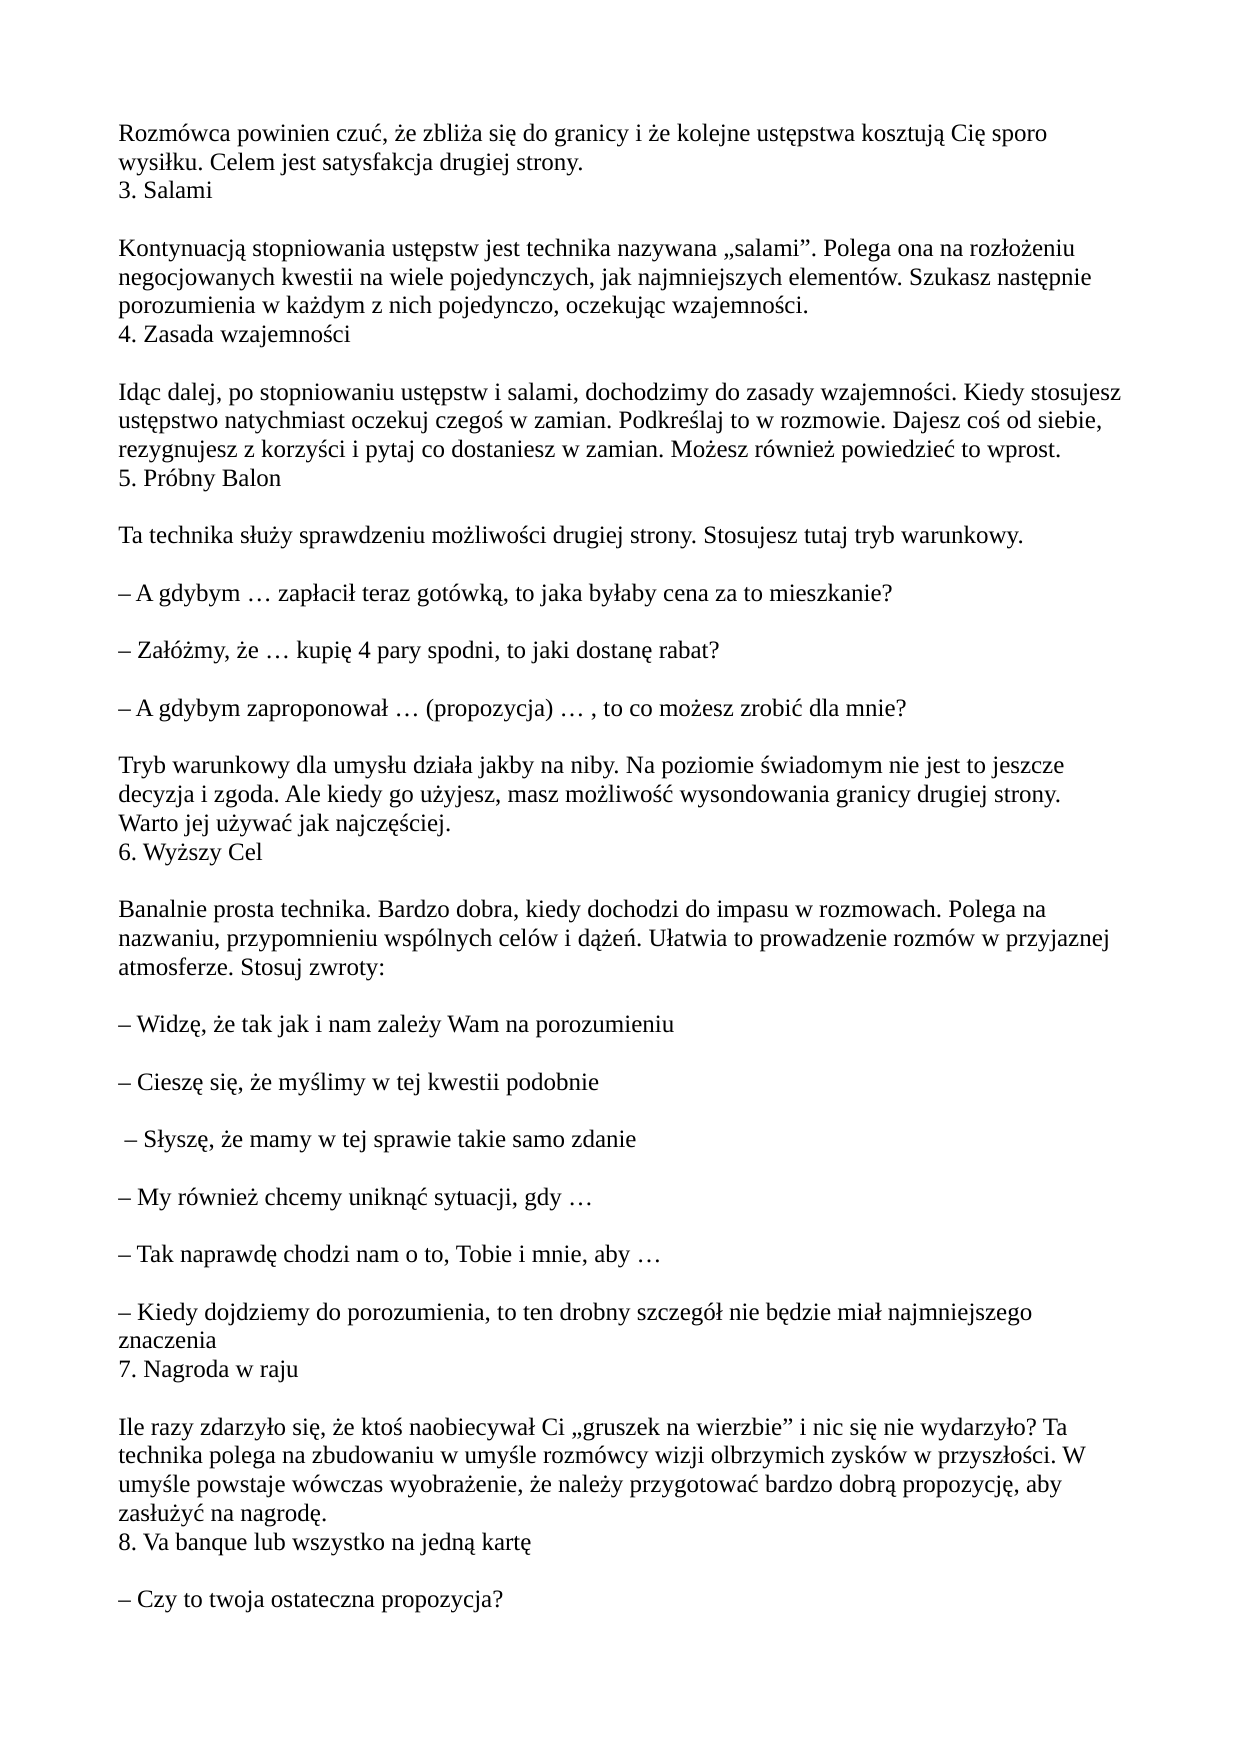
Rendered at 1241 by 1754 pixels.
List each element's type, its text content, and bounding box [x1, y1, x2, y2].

text – Załóżmy, że … kupię 4 pary spodni, to jaki dostanę rabat? [118, 636, 1122, 664]
text – Czy to twoja ostateczna propozycja? [118, 1584, 1122, 1613]
text – A gdybym … zapłacił teraz gotówką, to jaka byłaby cena za to mieszkanie? [118, 578, 1122, 607]
text 5. Próbny Balon [118, 463, 1122, 492]
text 7. Nagroda w raju [118, 1354, 1122, 1383]
text Kontynuacją stopniowania ustępstw jest technika nazywana „salami”. Polega ona na rozłożeniu negocjowanych kwestii na wiele pojedynczych, jak najmniejszych elementów. Szukasz następnie porozumienia w każdym z nich pojedynczo, oczekując wzajemności. [118, 233, 1122, 319]
text Idąc dalej, po stopniowaniu ustępstw i salami, dochodzimy do zasady wzajemności. Kiedy stosujesz ustępstwo natychmiast oczekuj czegoś w zamian. Podkreślaj to w rozmowie. Dajesz coś od siebie, rezygnujesz z korzyści i pytaj co dostaniesz w zamian. Możesz również powiedzieć to wprost. [118, 377, 1122, 463]
text Ile razy zdarzyło się, że ktoś naobiecywał Ci „gruszek na wierzbie” i nic się nie wydarzyło? Ta technika polega na zbudowaniu w umyśle rozmówcy wizji olbrzymich zysków w przyszłości. W umyśle powstaje wówczas wyobrażenie, że należy przygotować bardzo dobrą propozycję, aby zasłużyć na nagrodę. [118, 1412, 1122, 1527]
text Banalnie prosta technika. Bardzo dobra, kiedy dochodzi do impasu w rozmowach. Polega na nazwaniu, przypomnieniu wspólnych celów i dążeń. Ułatwia to prowadzenie rozmów w przyjaznej atmosferze. Stosuj zwroty: [118, 894, 1122, 981]
text – Słyszę, że mamy w tej sprawie takie samo zdanie [118, 1124, 1122, 1153]
text Tryb warunkowy dla umysłu działa jakby na niby. Na poziomie świadomym nie jest to jeszcze decyzja i zgoda. Ale kiedy go użyjesz, masz możliwość wysondowania granicy drugiej strony. Warto jej używać jak najczęściej. [118, 751, 1122, 837]
text – My również chcemy uniknąć sytuacji, gdy … [118, 1182, 1122, 1211]
text – Cieszę się, że myślimy w tej kwestii podobnie [118, 1067, 1122, 1096]
text 3. Salami [118, 176, 1122, 204]
text 8. Va banque lub wszystko na jedną kartę [118, 1527, 1122, 1556]
text – Kiedy dojdziemy do porozumienia, to ten drobny szczegół nie będzie miał najmniejszego znaczenia [118, 1297, 1122, 1354]
text 4. Zasada wzajemności [118, 319, 1122, 348]
text Rozmówca powinien czuć, że zbliża się do granicy i że kolejne ustępstwa kosztują Cię sporo wysiłku. Celem jest satysfakcja drugiej strony. [118, 118, 1122, 176]
text – Widzę, że tak jak i nam zależy Wam na porozumieniu [118, 1009, 1122, 1038]
text 6. Wyższy Cel [118, 837, 1122, 866]
text – A gdybym zaproponował … (propozycja) … , to co możesz zrobić dla mnie? [118, 693, 1122, 722]
text – Tak naprawdę chodzi nam o to, Tobie i mnie, aby … [118, 1239, 1122, 1268]
text Ta technika służy sprawdzeniu możliwości drugiej strony. Stosujesz tutaj tryb warunkowy. [118, 521, 1122, 549]
